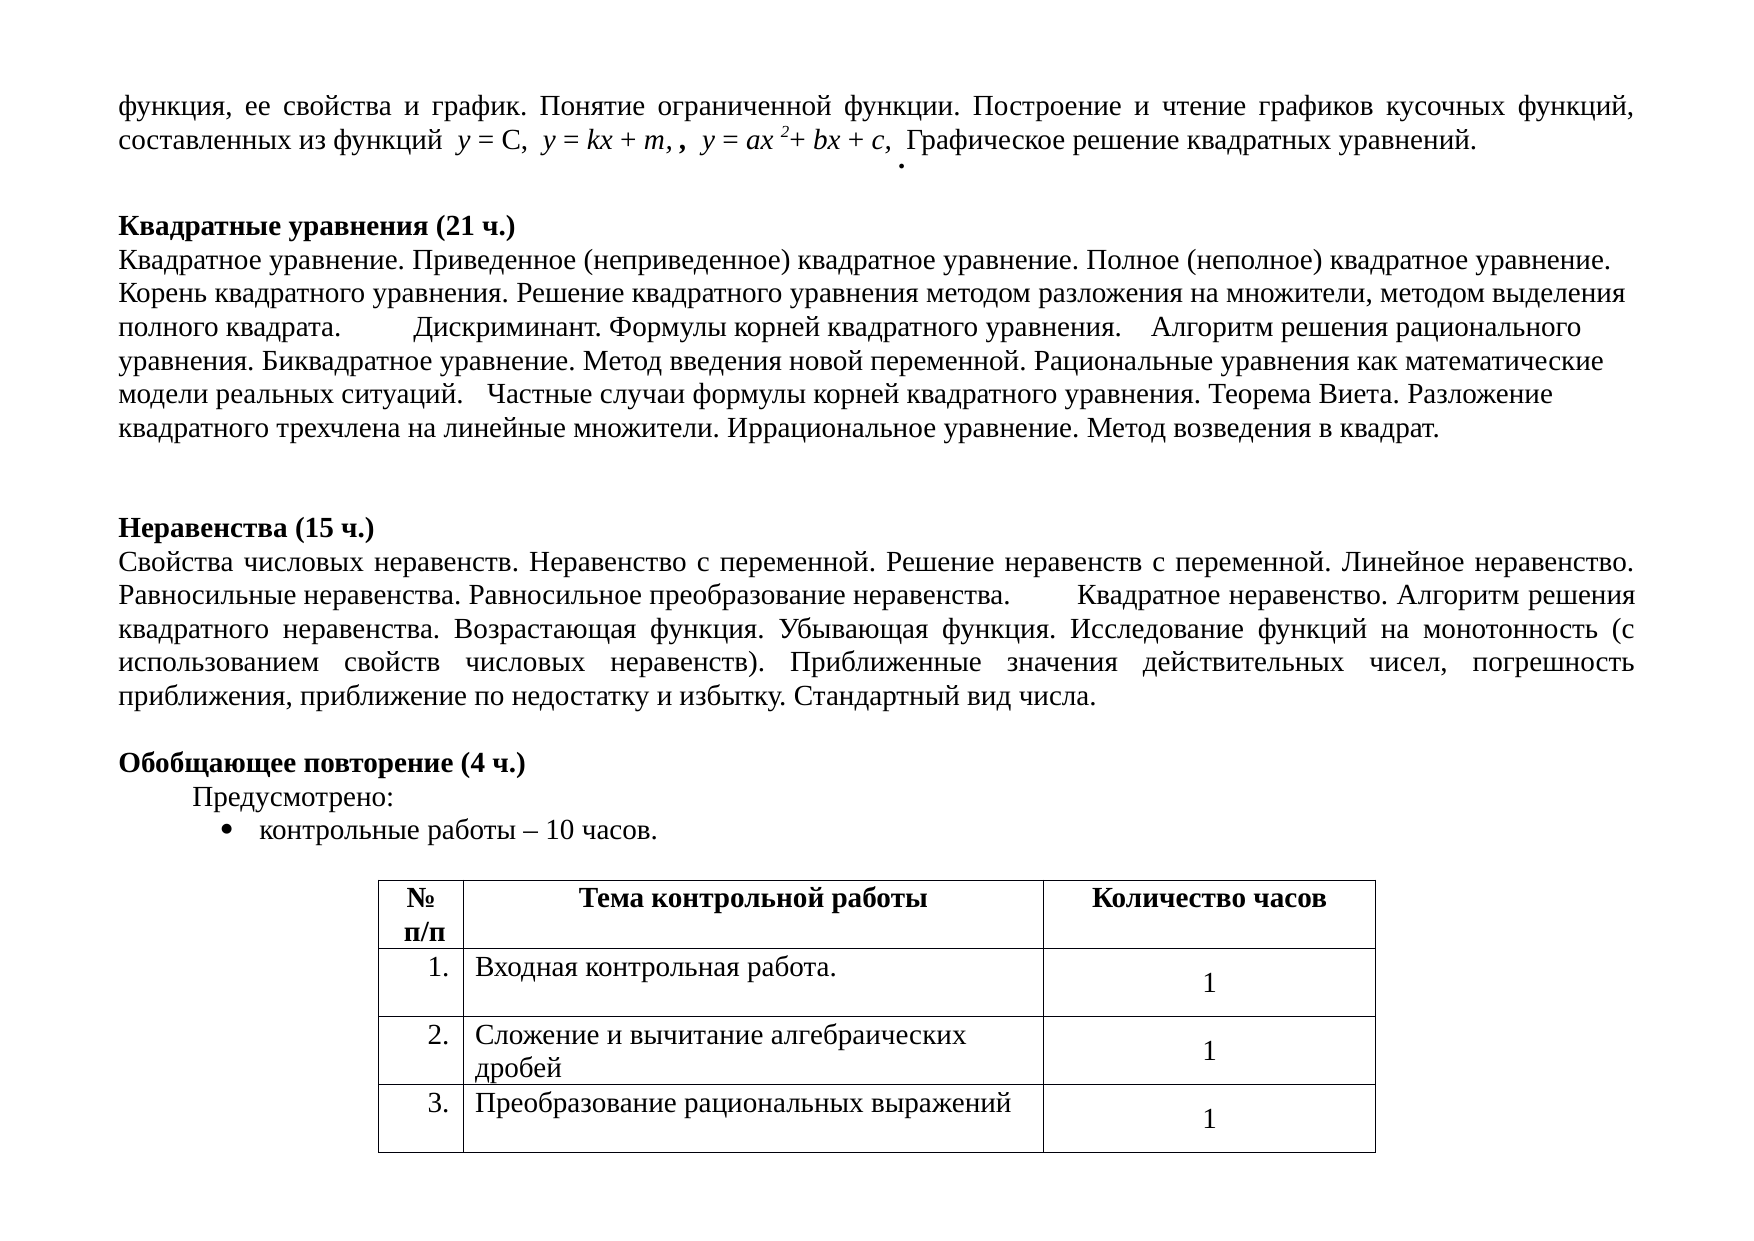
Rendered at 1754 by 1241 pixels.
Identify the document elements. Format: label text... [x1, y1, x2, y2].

table_cell [379, 949, 463, 1016]
table_cell [379, 1085, 463, 1152]
text Предусмотрено: [118, 779, 1636, 812]
text Квадратные уравнения (21 ч.) Квадратное уравнение. Приведенное (неприведенное) квадратное уравнение. Полное (неполное) квадратное уравнение. Корень квадратного уравнения. Решение квадратного уравнения методом разложения на множители, методом выделения полного квадрата. Дискриминант. Формулы корней квадратного уравнения. Алгоритм решения рационального уравнения. Биквадратное уравнение. Метод введения новой переменной. Рациональные уравнения как математические модели реальных ситуаций. Частные случаи формулы корней квадратного уравнения. Теорема Виета. Разложение квадратного трехчлена на линейные множители. Иррациональное уравнение. Метод возведения в квадрат. [118, 208, 1636, 443]
text Обобщающее повторение (4 ч.) [118, 745, 1636, 779]
table_cell 1 [1044, 1017, 1375, 1084]
table_cell 1 [1044, 1085, 1375, 1152]
table_header Количество часов [1044, 881, 1375, 948]
text Неравенства (15 ч.) [118, 510, 1636, 544]
table_header Тема контрольной работы [464, 881, 1043, 948]
text Свойства числовых неравенств. Неравенство с переменной. Решение неравенств с переменной. Линейное неравенство. Равносильные неравенства. Равносильное преобразование неравенства. Квадратное неравенство. Алгоритм решения квадратного неравенства. Возрастающая функция. Убывающая функция. Исследование функций на монотонность (с использованием свойств числовых неравенств). Приближенные значения действительных чисел, погрешность приближения, приближение по недостатку и избытку. Стандартный вид числа. [118, 544, 1636, 712]
table_cell 1 [1044, 949, 1375, 1016]
table_cell Преобразование рациональных выражений [464, 1085, 1043, 1152]
text Функция , ее график, свойства. Функция свойства, график. Гипербола. Асимптота. Построение графиков функций у = f(х + l), у = f(х) + т, у = f(x + l) + т, у = -f(x) по известному графику функции у = f(x). Квадратный трехчлен. Квадратичная функция, ее свойства и график. Понятие ограниченной функции. Построение и чтение графиков кусочных функций, составленных из функций у = С, у = kx + т, , у = ах 2+ bх + с, .Графическое решение квадратных уравнений. [118, 88, 1636, 175]
table_header № п/п [379, 881, 463, 948]
table_cell [379, 1017, 463, 1084]
list контрольные работы – 10 часов. [222, 812, 1636, 846]
table_cell Сложение и вычитание алгебраических дробей [464, 1017, 1043, 1084]
table_cell Входная контрольная работа. [464, 949, 1043, 1016]
